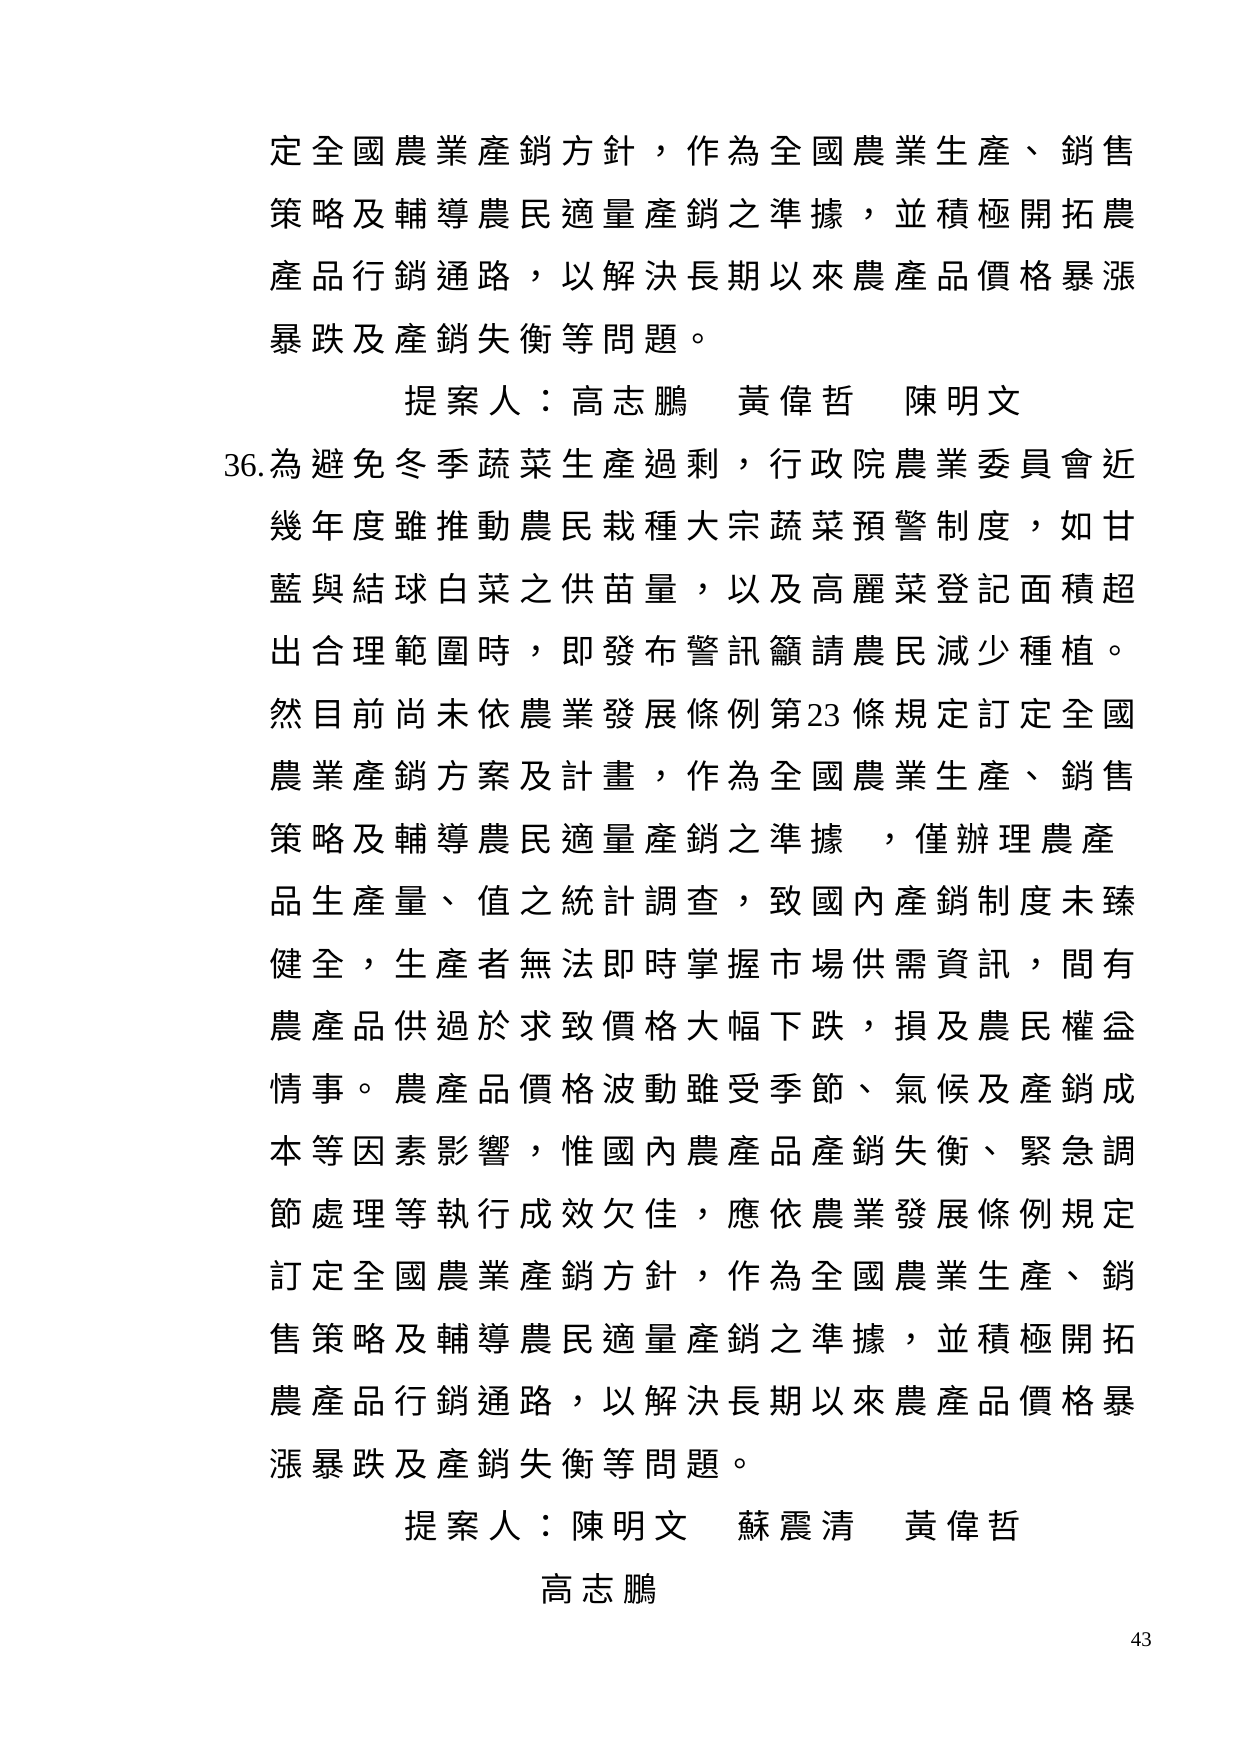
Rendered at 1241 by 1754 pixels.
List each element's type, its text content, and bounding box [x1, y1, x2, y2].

text 提案人：陳明文 蘇震清 黃偉哲 高志鵬 [396, 1483, 1081, 1608]
text 36.為避免冬季蔬菜生產過剩，行政院農業委員會近幾年度雖推動農民栽種大宗蔬菜預警制度，如甘藍與結球白菜之供苗量，以及高麗菜登記面積超出合理範圍時，即發布警訊籲請農民減少種植。然目前尚未依農業發展條例第23 條規定訂定全國農業產銷方案及計畫，作為全國農業生產、銷售策略及輔導農民適量產銷之準據 ，僅辦理農產品生產量、值之統計調查，致國內產銷制度未臻健全，生產者無法即時掌握市場供需資訊，間有農產品供過於求致價格大幅下跌，損及農民權益情事。農產品價格波動雖受季節、氣候及產銷成本等因素影響，惟國內農產品產銷失衡、緊急調節處理等執行成效欠佳，應依農業發展條例規定訂定全國農業產銷方針，作為全國農業生產、銷售策略及輔導農民適量產銷之準據，並積極開拓農產品行銷通路，以解決長期以來農產品價格暴漲暴跌及產銷失衡等問題。 [223, 420, 1150, 1483]
text 提案人：高志鵬 黃偉哲 陳明文 [396, 358, 1081, 420]
text 定全國農業產銷方針，作為全國農業生產、銷售策略及輔導農民適量產銷之準據，並積極開拓農產品行銷通路，以解決長期以來農產品價格暴漲暴跌及產銷失衡等問題。 [223, 108, 1150, 358]
